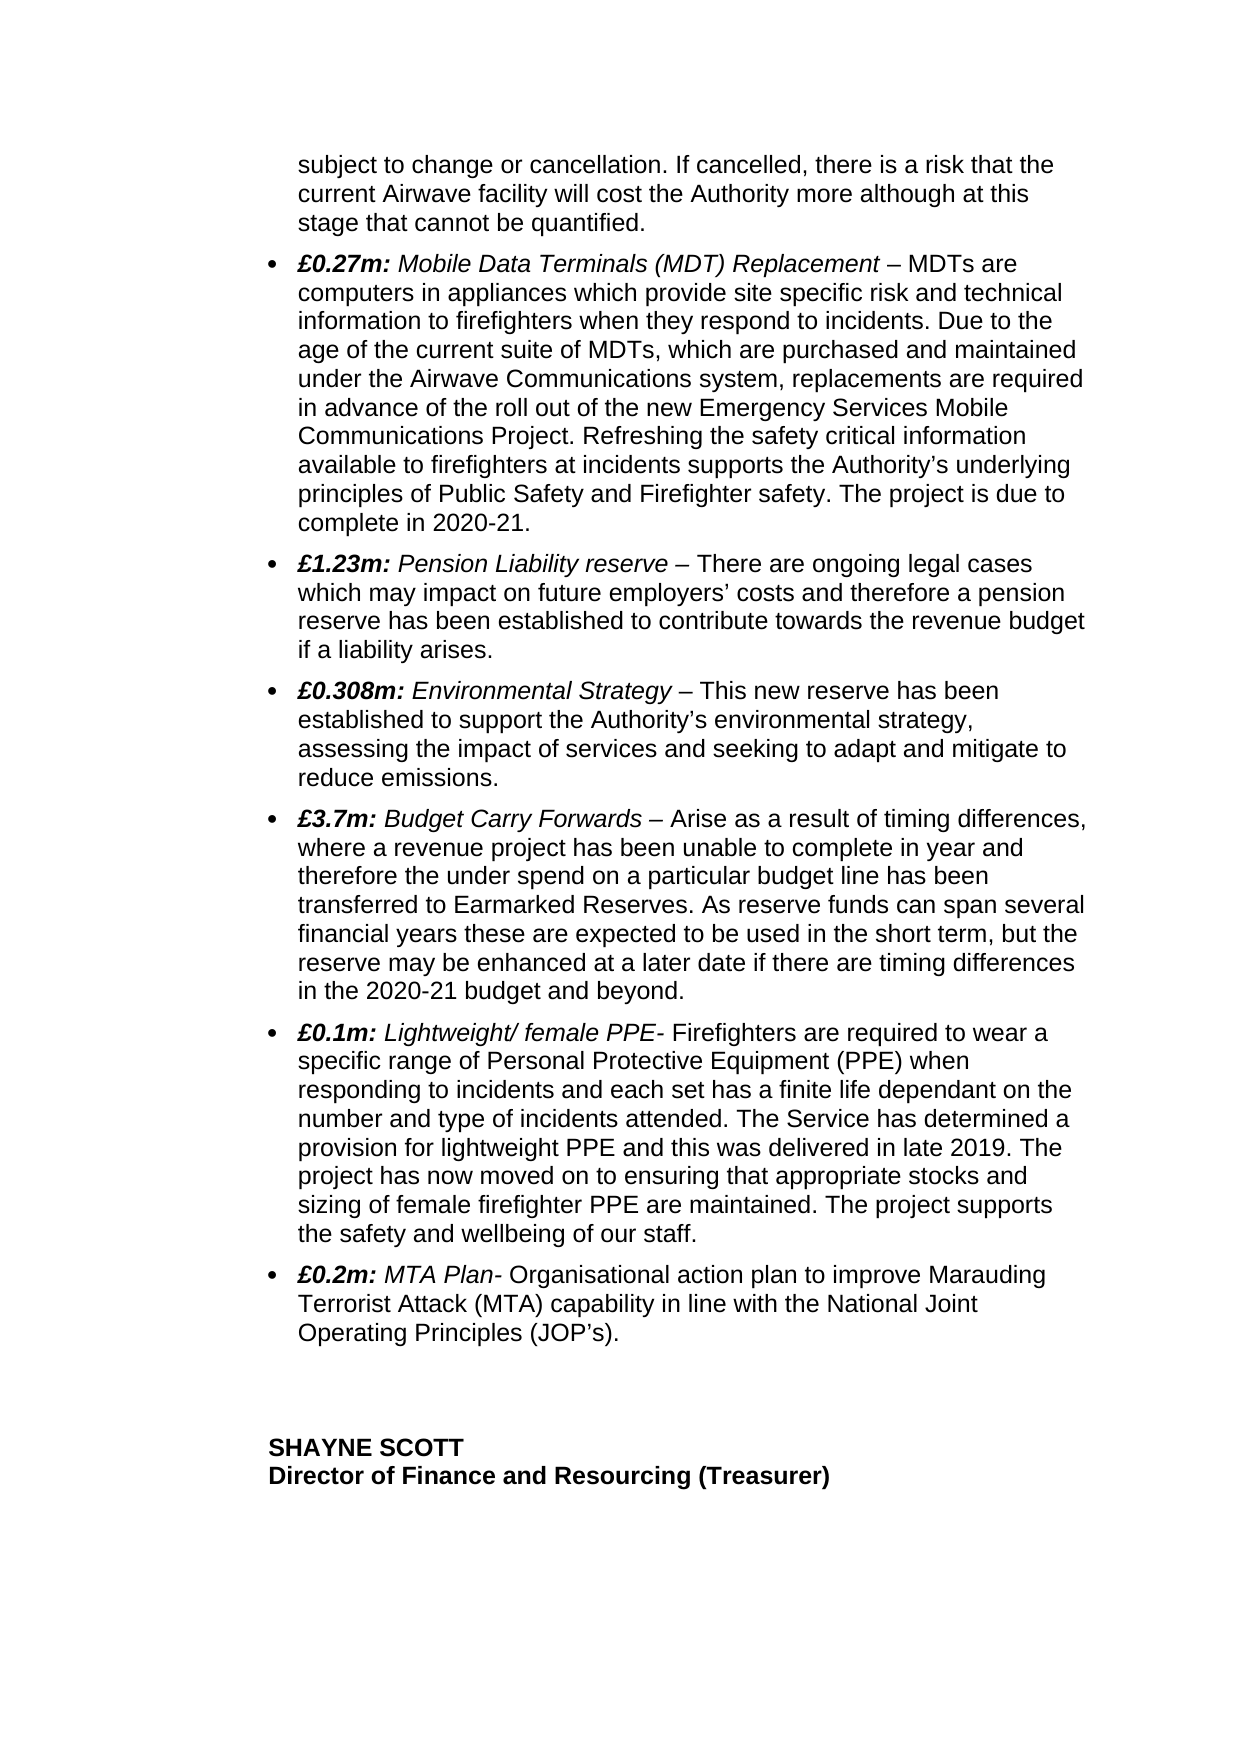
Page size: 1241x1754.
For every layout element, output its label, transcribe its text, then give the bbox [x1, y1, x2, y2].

list £3.7m: Budget Carry Forwards – Arise as a result of timing differences, where a revenue project has been unable to complete in year and therefore the under spend on a particular budget line has been transferred to Earmarked Reserves. As reserve funds can span several financial years these are expected to be used in the short term, but the reserve may be enhanced at a later date if there are timing differences in the 2020-21 budget and beyond. [268, 804, 1090, 1005]
list subject to change or cancellation. If cancelled, there is a risk that the current Airwave facility will cost the Authority more although at this stage that cannot be quantified. [268, 150, 1090, 236]
list £1.23m: Pension Liability reserve – There are ongoing legal cases which may impact on future employers’ costs and therefore a pension reserve has been established to contribute towards the revenue budget if a liability arises. [268, 549, 1090, 664]
text SHAYNE SCOTT [268, 1432, 1090, 1461]
list £0.1m: Lightweight/ female PPE- Firefighters are required to wear a specific range of Personal Protective Equipment (PPE) when responding to incidents and each set has a finite life dependant on the number and type of incidents attended. The Service has determined a provision for lightweight PPE and this was delivered in late 2019. The project has now moved on to ensuring that appropriate stocks and sizing of female firefighter PPE are maintained. The project supports the safety and wellbeing of our staff. [268, 1017, 1090, 1247]
list £0.2m: MTA Plan- Organisational action plan to improve Marauding Terrorist Attack (MTA) capability in line with the National Joint Operating Principles (JOP’s). [268, 1260, 1090, 1346]
list £0.27m: Mobile Data Terminals (MDT) Replacement – MDTs are computers in appliances which provide site specific risk and technical information to firefighters when they respond to incidents. Due to the age of the current suite of MDTs, which are purchased and maintained under the Airwave Communications system, replacements are required in advance of the roll out of the new Emergency Services Mobile Communications Project. Refreshing the safety critical information available to firefighters at incidents supports the Authority’s underlying principles of Public Safety and Firefighter safety. The project is due to complete in 2020-21. [268, 249, 1090, 536]
text Director of Finance and Resourcing (Treasurer) [268, 1461, 1090, 1490]
list £0.308m: Environmental Strategy – This new reserve has been established to support the Authority’s environmental strategy, assessing the impact of services and seeking to adapt and mitigate to reduce emissions. [268, 676, 1090, 791]
